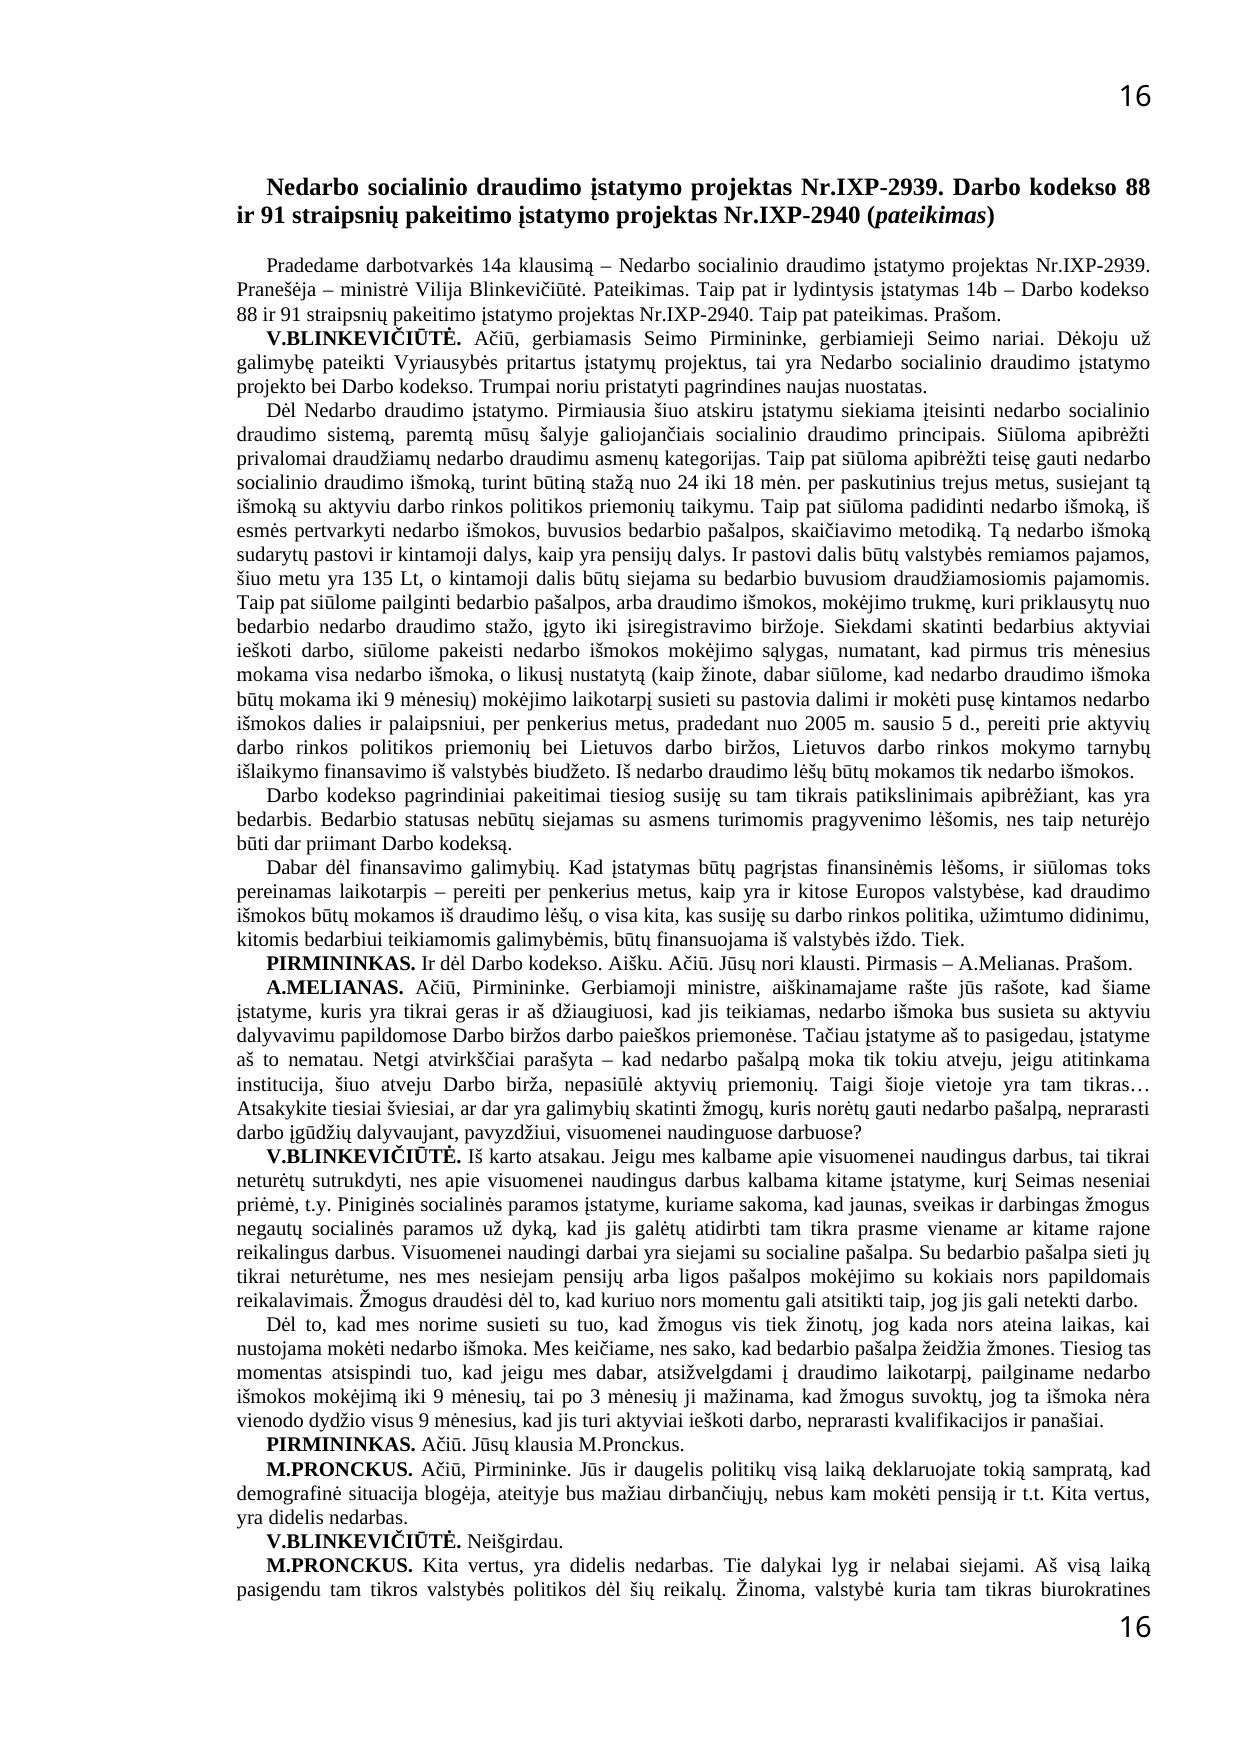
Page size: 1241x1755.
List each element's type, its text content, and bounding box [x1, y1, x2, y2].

text V.BLINKEVIČIŪTĖ. Neišgirdau. [236, 1529, 1152, 1553]
text V.BLINKEVIČIŪTĖ. Ačiū, gerbiamasis Seimo Pirmininke, gerbiamieji Seimo nariai. Dėkoju už galimybę pateikti Vyriausybės pritartus įstatymų projektus, tai yra Nedarbo socialinio draudimo įstatymo projekto bei Darbo kodekso. Trumpai noriu pristatyti pagrindines naujas nuostatas. [236, 326, 1152, 398]
text V.BLINKEVIČIŪTĖ. Iš karto atsakau. Jeigu mes kalbame apie visuomenei naudingus darbus, tai tikrai neturėtų sutrukdyti, nes apie visuomenei naudingus darbus kalbama kitame įstatyme, kurį Seimas neseniai priėmė, t.y. Piniginės socialinės paramos įstatyme, kuriame sakoma, kad jaunas, sveikas ir darbingas žmogus negautų socialinės paramos už dyką, kad jis galėtų atidirbti tam tikra prasme viename ar kitame rajone reikalingus darbus. Visuomenei naudingi darbai yra siejami su socialine pašalpa. Su bedarbio pašalpa sieti jų tikrai neturėtume, nes mes nesiejam pensijų arba ligos pašalpos mokėjimo su kokiais nors papildomais reikalavimais. Žmogus draudėsi dėl to, kad kuriuo nors momentu gali atsitikti taip, jog jis gali netekti darbo. [236, 1144, 1152, 1312]
text Dėl Nedarbo draudimo įstatymo. Pirmiausia šiuo atskiru įstatymu siekiama įteisinti nedarbo socialinio draudimo sistemą, paremtą mūsų šalyje galiojančiais socialinio draudimo principais. Siūloma apibrėžti privalomai draudžiamų nedarbo draudimu asmenų kategorijas. Taip pat siūloma apibrėžti teisę gauti nedarbo socialinio draudimo išmoką, turint būtiną stažą nuo 24 iki 18 mėn. per paskutinius trejus metus, susiejant tą išmoką su aktyviu darbo rinkos politikos priemonių taikymu. Taip pat siūloma padidinti nedarbo išmoką, iš esmės pertvarkyti nedarbo išmokos, buvusios bedarbio pašalpos, skaičiavimo metodiką. Tą nedarbo išmoką sudarytų pastovi ir kintamoji dalys, kaip yra pensijų dalys. Ir pastovi dalis būtų valstybės remiamos pajamos, šiuo metu yra 135 Lt, o kintamoji dalis būtų siejama su bedarbio buvusiom draudžiamosiomis pajamomis. Taip pat siūlome pailginti bedarbio pašalpos, arba draudimo išmokos, mokėjimo trukmę, kuri priklausytų nuo bedarbio nedarbo draudimo stažo, įgyto iki įsiregistravimo biržoje. Siekdami skatinti bedarbius aktyviai ieškoti darbo, siūlome pakeisti nedarbo išmokos mokėjimo sąlygas, numatant, kad pirmus tris mėnesius mokama visa nedarbo išmoka, o likusį nustatytą (kaip žinote, dabar siūlome, kad nedarbo draudimo išmoka būtų mokama iki 9 mėnesių) mokėjimo laikotarpį susieti su pastovia dalimi ir mokėti pusę kintamos nedarbo išmokos dalies ir palaipsniui, per penkerius metus, pradedant nuo 2005 m. sausio 5 d., pereiti prie aktyvių darbo rinkos politikos priemonių bei Lietuvos darbo biržos, Lietuvos darbo rinkos mokymo tarnybų išlaikymo finansavimo iš valstybės biudžeto. Iš nedarbo draudimo lėšų būtų mokamos tik nedarbo išmokos. [236, 398, 1152, 783]
text PIRMININKAS. Ir dėl Darbo kodekso. Aišku. Ačiū. Jūsų nori klausti. Pirmasis – A.Melianas. Prašom. [236, 951, 1152, 975]
text Dėl to, kad mes norime susieti su tuo, kad žmogus vis tiek žinotų, jog kada nors ateina laikas, kai nustojama mokėti nedarbo išmoka. Mes keičiame, nes sako, kad bedarbio pašalpa žeidžia žmones. Tiesiog tas momentas atsispindi tuo, kad jeigu mes dabar, atsižvelgdami į draudimo laikotarpį, pailginame nedarbo išmokos mokėjimą iki 9 mėnesių, tai po 3 mėnesių ji mažinama, kad žmogus suvoktų, jog ta išmoka nėra vienodo dydžio visus 9 mėnesius, kad jis turi aktyviai ieškoti darbo, neprarasti kvalifikacijos ir panašiai. [236, 1312, 1152, 1432]
text M.PRONCKUS. Ačiū, Pirmininke. Jūs ir daugelis politikų visą laiką deklaruojate tokią sampratą, kad demografinė situacija blogėja, ateityje bus mažiau dirbančiųjų, nebus kam mokėti pensiją ir t.t. Kita vertus, yra didelis nedarbas. [236, 1456, 1152, 1529]
text Pradedame darbotvarkės 14a klausimą – Nedarbo socialinio draudimo įstatymo projektas Nr.IXP-2939. Pranešėja – ministrė Vilija Blinkevičiūtė. Pateikimas. Taip pat ir lydintysis įstatymas 14b – Darbo kodekso 88 ir 91 straipsnių pakeitimo įstatymo projektas Nr.IXP-2940. Taip pat pateikimas. Prašom. [236, 253, 1152, 326]
text A.MELIANAS. Ačiū, Pirmininke. Gerbiamoji ministre, aiškinamajame rašte jūs rašote, kad šiame įstatyme, kuris yra tikrai geras ir aš džiaugiuosi, kad jis teikiamas, nedarbo išmoka bus susieta su aktyviu dalyvavimu papildomose Darbo biržos darbo paieškos priemonėse. Tačiau įstatyme aš to pasigedau, įstatyme aš to nematau. Netgi atvirkščiai parašyta – kad nedarbo pašalpą moka tik tokiu atveju, jeigu atitinkama institucija, šiuo atveju Darbo birža, nepasiūlė aktyvių priemonių. Taigi šioje vietoje yra tam tikras… Atsakykite tiesiai šviesiai, ar dar yra galimybių skatinti žmogų, kuris norėtų gauti nedarbo pašalpą, neprarasti darbo įgūdžių dalyvaujant, pavyzdžiui, visuomenei naudinguose darbuose? [236, 975, 1152, 1144]
text PIRMININKAS. Ačiū. Jūsų klausia M.Pronckus. [236, 1432, 1152, 1456]
text M.PRONCKUS. Kita vertus, yra didelis nedarbas. Tie dalykai lyg ir nelabai siejami. Aš visą laiką pasigendu tam tikros valstybės politikos dėl šių reikalų. Žinoma, valstybė kuria tam tikras biurokratines [236, 1553, 1152, 1601]
text Dabar dėl finansavimo galimybių. Kad įstatymas būtų pagrįstas finansinėmis lėšoms, ir siūlomas toks pereinamas laikotarpis – pereiti per penkerius metus, kaip yra ir kitose Europos valstybėse, kad draudimo išmokos būtų mokamos iš draudimo lėšų, o visa kita, kas susiję su darbo rinkos politika, užimtumo didinimu, kitomis bedarbiui teikiamomis galimybėmis, būtų finansuojama iš valstybės iždo. Tiek. [236, 855, 1152, 951]
text Nedarbo socialinio draudimo įstatymo projektas Nr.IXP-2939. Darbo kodekso 88 ir 91 straipsnių pakeitimo įstatymo projektas Nr.IXP-2940 (pateikimas) [236, 172, 1152, 229]
text Darbo kodekso pagrindiniai pakeitimai tiesiog susiję su tam tikrais patikslinimais apibrėžiant, kas yra bedarbis. Bedarbio statusas nebūtų siejamas su asmens turimomis pragyvenimo lėšomis, nes taip neturėjo būti dar priimant Darbo kodeksą. [236, 783, 1152, 855]
